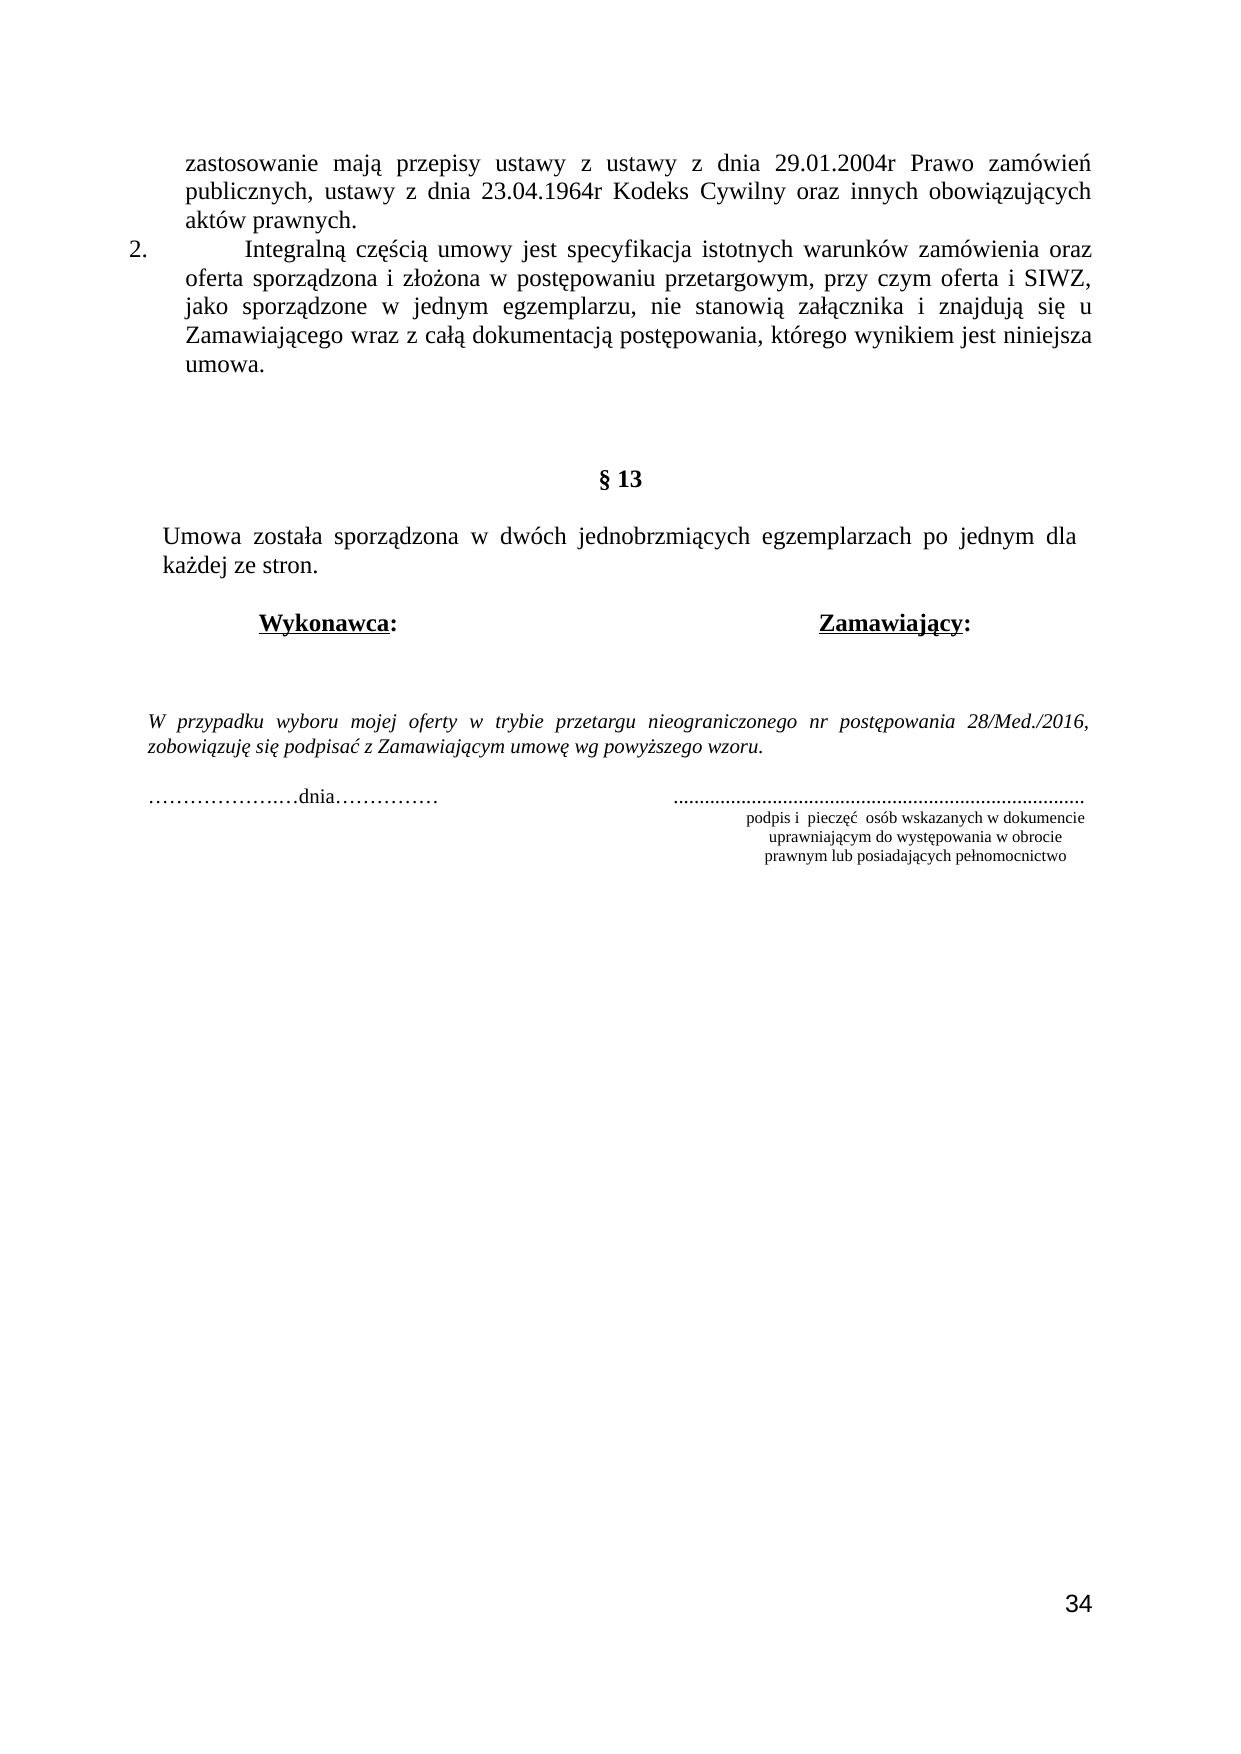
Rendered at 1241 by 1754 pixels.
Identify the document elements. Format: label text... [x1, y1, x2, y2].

text § 13 [148, 464, 1093, 493]
list Integralną częścią umowy jest specyfikacja istotnych warunków zamówienia oraz oferta sporządzona i złożona w postępowaniu przetargowym, przy czym oferta i SIWZ, jako sporządzone w jednym egzemplarzu, nie stanowią załącznika i znajdują się u Zamawiającego wraz z całą dokumentacją postępowania, którego wynikiem jest niniejsza umowa. [148, 234, 1093, 378]
text ……………….…dnia…………… ............................................................................... [148, 770, 1093, 808]
text uprawniającym do występowania w obrocie prawnym lub posiadających pełnomocnictwo [738, 827, 1093, 865]
text W przypadku wyboru mojej oferty w trybie przetargu nieograniczonego nr postępowania 28/Med./2016, zobowiązuję się podpisać z Zamawiającym umowę wg powyższego wzoru. [148, 709, 1093, 758]
text podpis i pieczęć osób wskazanych w dokumencie [738, 808, 1093, 827]
text Wykonawca: Zamawiający: [177, 608, 1093, 636]
list zastosowanie mają przepisy ustawy z ustawy z dnia 29.01.2004r Prawo zamówień publicznych, ustawy z dnia 23.04.1964r Kodeks Cywilny oraz innych obowiązujących aktów prawnych. [148, 148, 1093, 234]
text Umowa została sporządzona w dwóch jednobrzmiących egzemplarzach po jednym dla każdej ze stron. [162, 521, 1078, 579]
